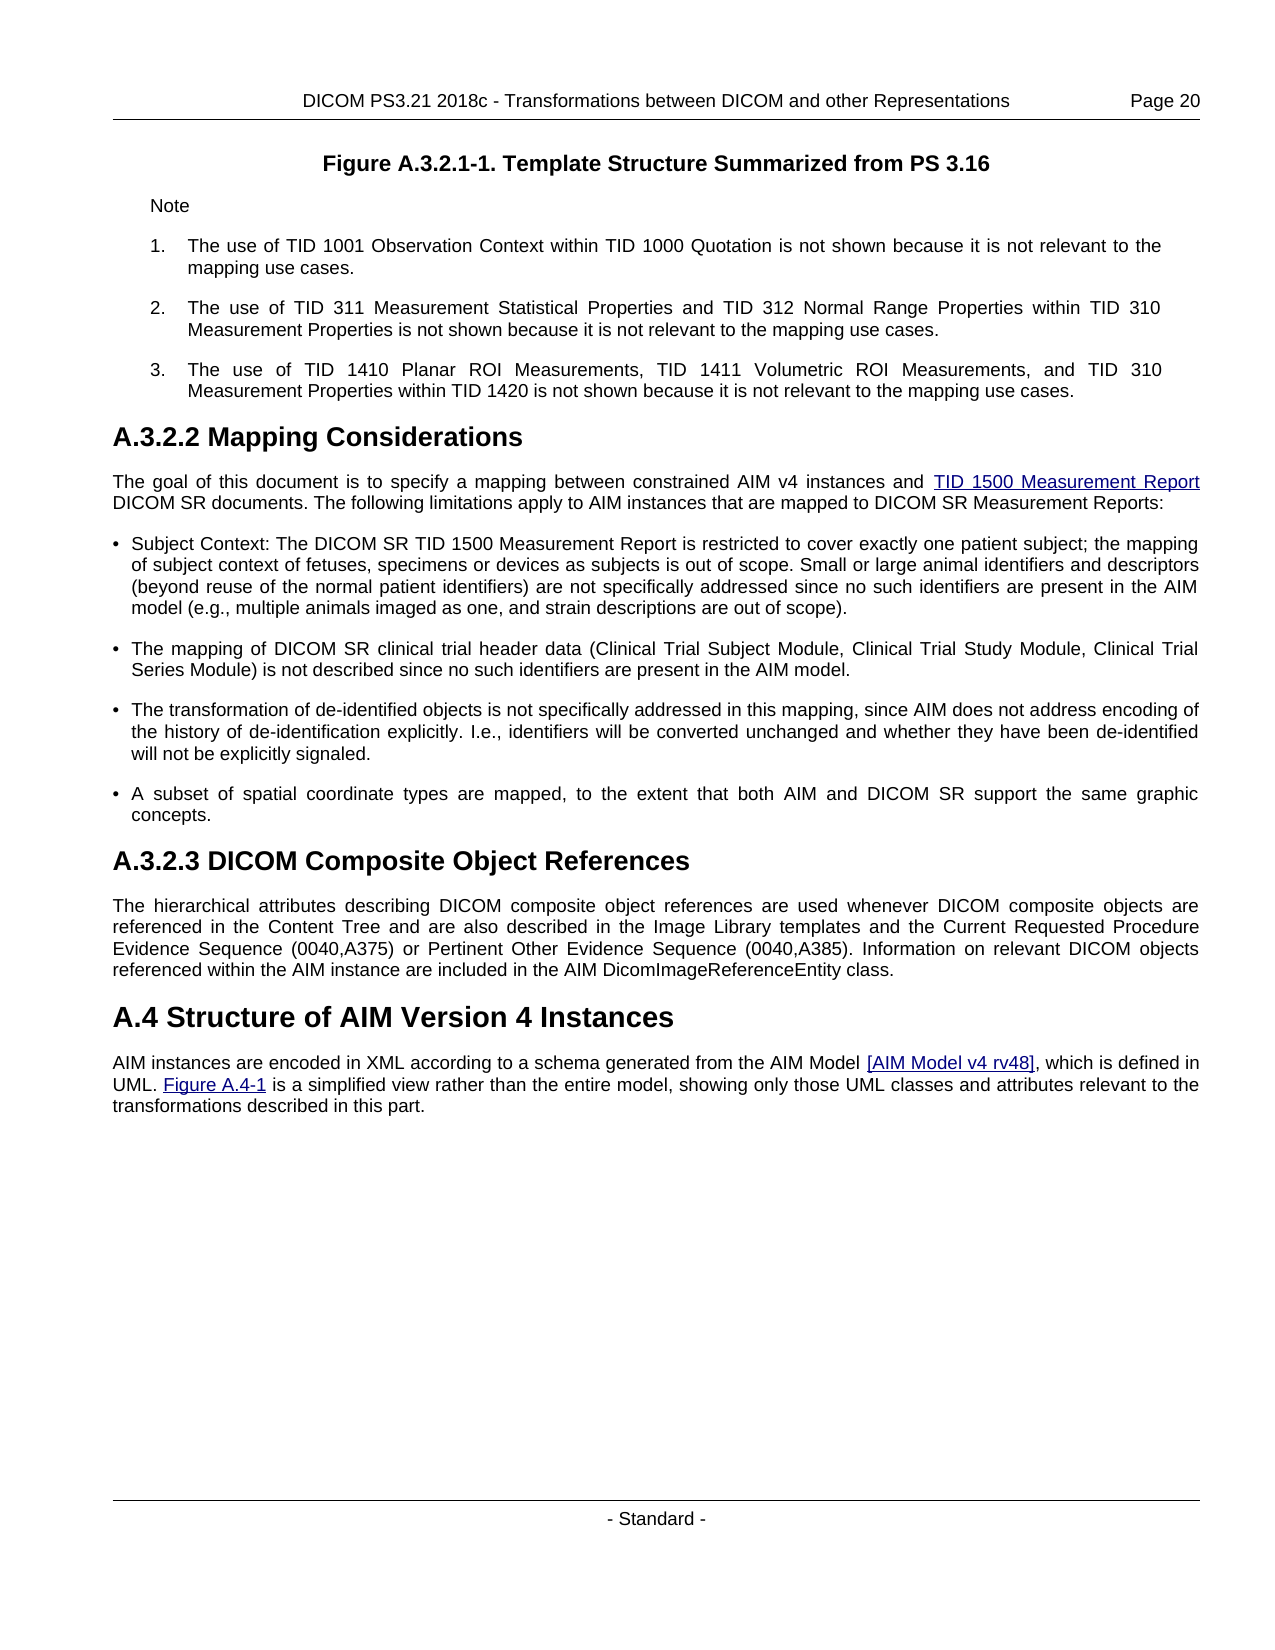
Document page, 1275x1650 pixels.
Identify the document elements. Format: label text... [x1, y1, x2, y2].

list Subject Context: The DICOM SR TID 1500 Measurement Report is restricted to cover exactly one patient subject; the mapping of subject context of fetuses, specimens or devices as subjects is out of scope. Small or large animal identifiers and descriptors (beyond reuse of the normal patient identifiers) are not specifically addressed since no such identifiers are present in the AIM model (e.g., multiple animals imaged as one, and strain descriptions are out of scope). [112, 532, 1200, 619]
list The use of TID 1410 Planar ROI Measurements, TID 1411 Volumetric ROI Measurements, and TID 310 Measurement Properties within TID 1420 is not shown because it is not relevant to the mapping use cases. [150, 359, 1162, 402]
list The mapping of DICOM SR clinical trial header data (Clinical Trial Subject Module, Clinical Trial Study Module, Clinical Trial Series Module) is not described since no such identifiers are present in the AIM model. [112, 637, 1200, 681]
text A.3.2.3 DICOM Composite Object References [112, 844, 1200, 876]
text The hierarchical attributes describing DICOM composite object references are used whenever DICOM composite objects are referenced in the Content Tree and are also described in the Image Library templates and the Current Requested Procedure Evidence Sequence (0040,A375) or Pertinent Other Evidence Sequence (0040,A385). Information on relevant DICOM objects referenced within the AIM instance are included in the AIM DicomImageReferenceEntity class. [112, 894, 1200, 981]
text A.4 Structure of AIM Version 4 Instances [112, 999, 1200, 1033]
text The goal of this document is to specify a mapping between constrained AIM v4 instances and TID 1500 Measurement Report DICOM SR documents. The following limitations apply to AIM instances that are mapped to DICOM SR Measurement Reports: [112, 471, 1200, 514]
list The use of TID 1001 Observation Context within TID 1000 Quotation is not shown because it is not relevant to the mapping use cases. [150, 235, 1162, 278]
text Note [150, 194, 1162, 216]
text A.3.2.2 Mapping Considerations [112, 421, 1200, 452]
text AIM instances are encoded in XML according to a schema generated from the AIM Model [AIM Model v4 rv48], which is defined in UML. Figure A.4-1 is a simplified view rather than the entire model, showing only those UML classes and attributes relevant to the transformations described in this part. [112, 1052, 1200, 1117]
list The use of TID 311 Measurement Statistical Properties and TID 312 Normal Range Properties within TID 310 Measurement Properties is not shown because it is not relevant to the mapping use cases. [150, 297, 1162, 340]
text Figure A.3.2.1-1. Template Structure Summarized from PS 3.16 [112, 150, 1200, 176]
list The transformation of de-identified objects is not specifically addressed in this mapping, since AIM does not address encoding of the history of de-identification explicitly. I.e., identifiers will be converted unchanged and whether they have been de-identified will not be explicitly signaled. [112, 699, 1200, 764]
list A subset of spatial coordinate types are mapped, to the extent that both AIM and DICOM SR support the same graphic concepts. [112, 783, 1200, 826]
